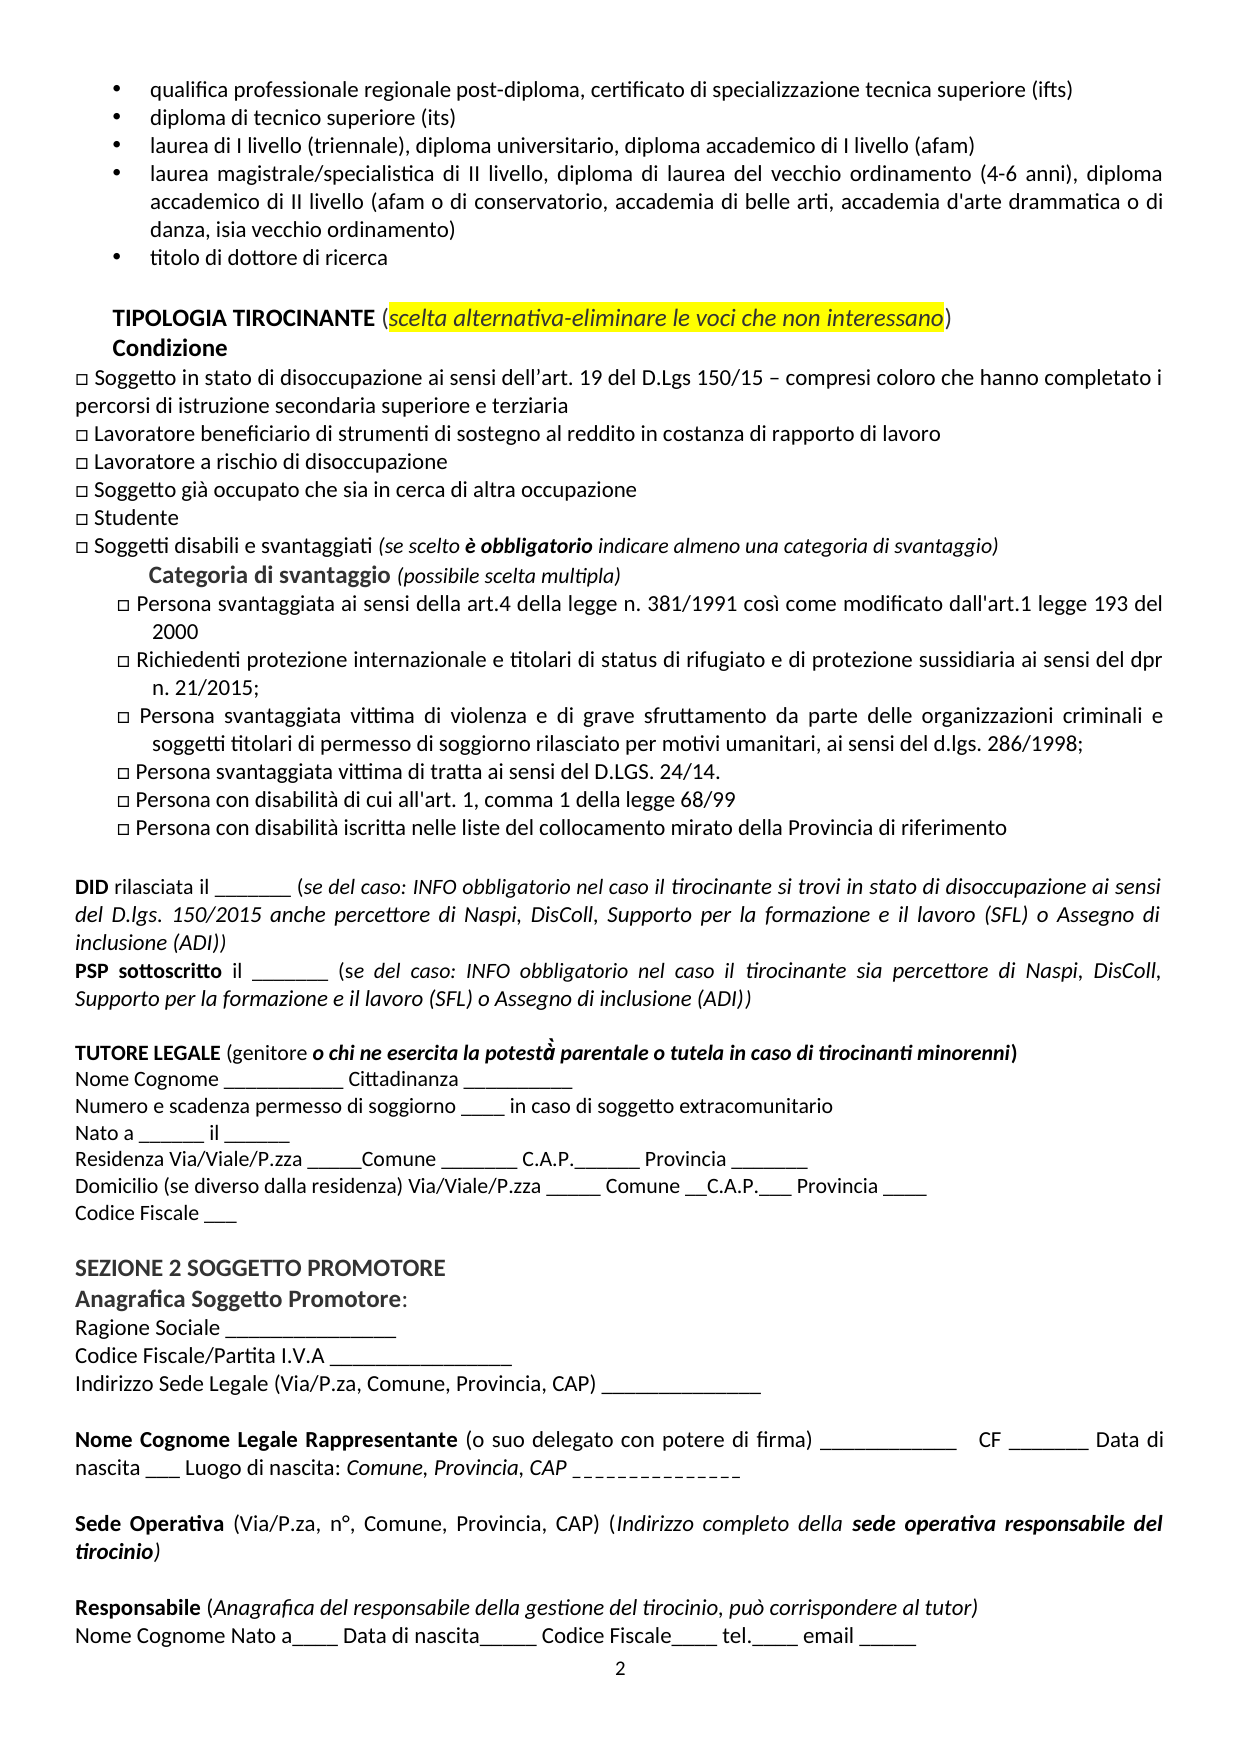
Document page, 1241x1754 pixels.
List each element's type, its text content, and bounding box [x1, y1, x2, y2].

text □ Persona con disabilità iscritta nelle liste del collocamento mirato della Provincia di riferimento [116, 813, 1165, 842]
text PSP sottoscritto il _______ (se del caso: INFO obbligatorio nel caso il tirocinante sia percettore di Naspi, DisColl, Supporto per la formazione e il lavoro (SFL) o Assegno di inclusione (ADI)) [75, 956, 1165, 1012]
text Nato a ______ il ______ [75, 1119, 1165, 1146]
text Nome Cognome Nato a____ Data di nascita_____ Codice Fiscale____ tel.____ email _____ [75, 1621, 1165, 1649]
list qualifica professionale regionale post-diploma, certificato di specializzazione tecnica superiore (ifts) [112, 75, 1165, 103]
text □ Persona svantaggiata vittima di violenza e di grave sfruttamento da parte delle organizzazioni criminali e soggetti titolari di permesso di soggiorno rilasciato per motivi umanitari, ai sensi del d.lgs. 286/1998; [116, 701, 1165, 757]
text □ Soggetti disabili e svantaggiati (se scelto è obbligatorio indicare almeno una categoria di svantaggio) [75, 531, 1165, 559]
list titolo di dottore di ricerca [112, 243, 1165, 271]
text □ Soggetto già occupato che sia in cerca di altra occupazione [75, 475, 1165, 503]
text Ragione Sociale _______________ [75, 1313, 1165, 1341]
text SEZIONE 2 SOGGETTO PROMOTORE [75, 1252, 1165, 1283]
text Indirizzo Sede Legale (Via/P.za, Comune, Provincia, CAP) ______________ [75, 1369, 1165, 1397]
text □ Lavoratore beneficiario di strumenti di sostegno al reddito in costanza di rapporto di lavoro [75, 419, 1165, 447]
text Nome Cognome ___________ Cittadinanza __________ [75, 1066, 1165, 1092]
text □ Lavoratore a rischio di disoccupazione [75, 447, 1165, 475]
text Anagrafica Soggetto Promotore: [75, 1283, 1165, 1313]
text □ Studente [75, 503, 1165, 531]
text □ Persona svantaggiata vittima di tratta ai sensi del D.LGS. 24/14. [116, 757, 1165, 786]
list laurea di I livello (triennale), diploma universitario, diploma accademico di I livello (afam) [112, 131, 1165, 159]
text Responsabile (Anagrafica del responsabile della gestione del tirocinio, può corrispondere al tutor) [75, 1593, 1165, 1621]
text Residenza Via/Viale/P.zza _____Comune _______ C.A.P.______ Provincia _______ [75, 1146, 1165, 1172]
text □ Persona con disabilità di cui all'art. 1, comma 1 della legge 68/99 [116, 786, 1165, 813]
text □ Richiedenti protezione internazionale e titolari di status di rifugiato e di protezione sussidiaria ai sensi del dpr n. 21/2015; [116, 645, 1165, 701]
text Condizione [112, 332, 1165, 363]
text Numero e scadenza permesso di soggiorno ____ in caso di soggetto extracomunitario [75, 1092, 1165, 1119]
list diploma di tecnico superiore (its) [112, 103, 1165, 131]
text TIPOLOGIA TIROCINANTE (scelta alternativa-eliminare le voci che non interessano) [112, 302, 1165, 332]
text TUTORE LEGALE (genitore o chi ne esercita la potestà̀ parentale o tutela in caso di tirocinanti minorenni) [75, 1039, 1165, 1066]
text Codice Fiscale ___ [75, 1199, 1165, 1226]
text Domicilio (se diverso dalla residenza) Via/Viale/P.zza _____ Comune __C.A.P.___ Provincia ____ [75, 1172, 1165, 1199]
text DID rilasciata il _______ (se del caso: INFO obbligatorio nel caso il tirocinante si trovi in stato di disoccupazione ai sensi del D.lgs. 150/2015 anche percettore di Naspi, DisColl, Supporto per la formazione e il lavoro (SFL) o Assegno di inclusione (ADI)) [75, 872, 1165, 956]
text Sede Operativa (Via/P.za, n°, Comune, Provincia, CAP) (Indirizzo completo della sede operativa responsabile del tirocinio) [75, 1509, 1165, 1565]
text Codice Fiscale/Partita I.V.A ________________ [75, 1341, 1165, 1369]
list laurea magistrale/specialistica di II livello, diploma di laurea del vecchio ordinamento (4-6 anni), diploma accademico di II livello (afam o di conservatorio, accademia di belle arti, accademia d'arte drammatica o di danza, isia vecchio ordinamento) [112, 159, 1165, 243]
text Categoria di svantaggio (possibile scelta multipla) [149, 559, 1165, 589]
text Nome Cognome Legale Rappresentante (o suo delegato con potere di firma) ____________ CF _______ Data di nascita ___ Luogo di nascita: Comune, Provincia, CAP _______________ [75, 1425, 1165, 1481]
text □ Soggetto in stato di disoccupazione ai sensi dell’art. 19 del D.Lgs 150/15 – compresi coloro che hanno completato i percorsi di istruzione secondaria superiore e terziaria [75, 363, 1165, 419]
text □ Persona svantaggiata ai sensi della art.4 della legge n. 381/1991 così come modificato dall'art.1 legge 193 del 2000 [116, 589, 1165, 645]
